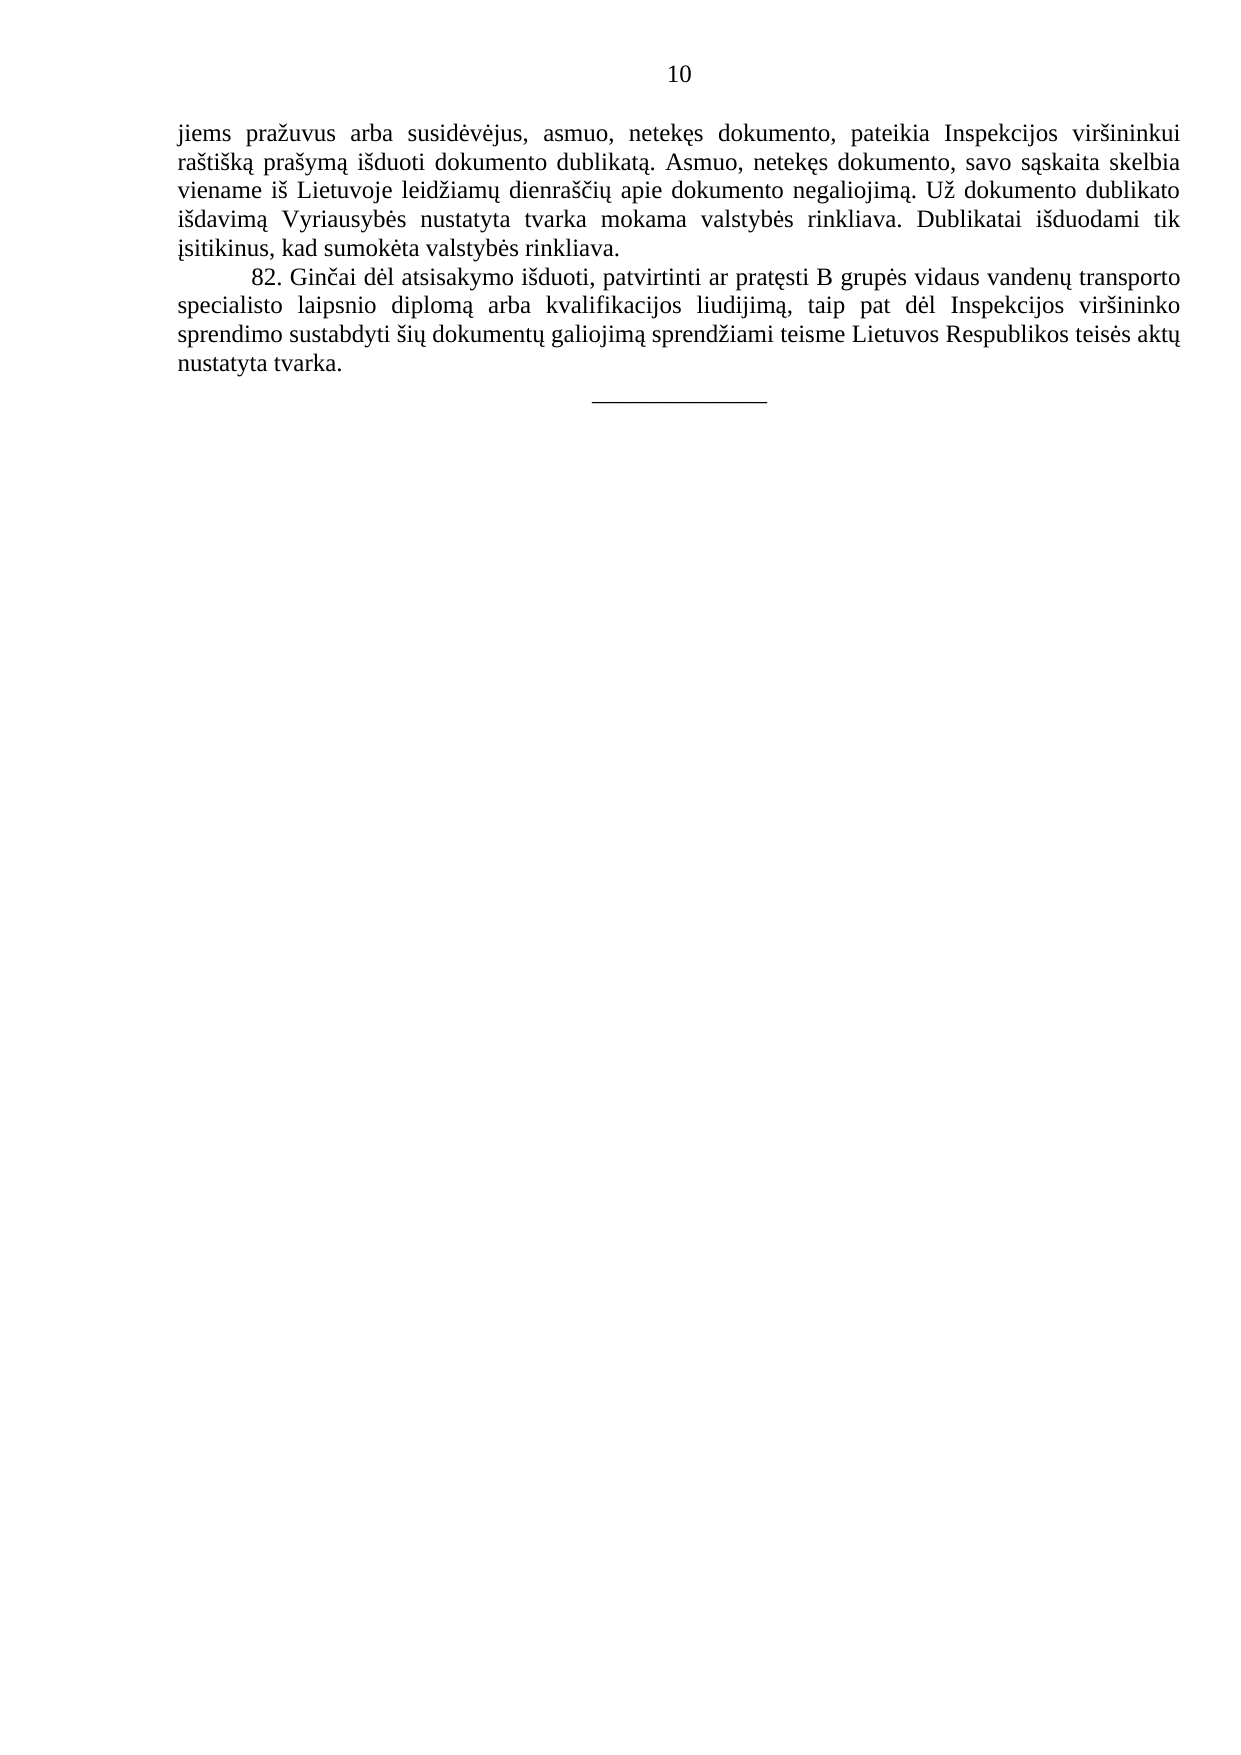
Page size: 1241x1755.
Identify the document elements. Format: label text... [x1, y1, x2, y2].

text 82. Ginčai dėl atsisakymo išduoti, patvirtinti ar pratęsti B grupės vidaus vandenų transporto specialisto laipsnio diplomą arba kvalifikacijos liudijimą, taip pat dėl Inspekcijos viršininko sprendimo sustabdyti šių dokumentų galiojimą sprendžiami teisme Lietuvos Respublikos teisės aktų nustatyta tvarka. [177, 262, 1181, 377]
text ______________ [177, 377, 1181, 406]
text jiems pražuvus arba susidėvėjus, asmuo, netekęs dokumento, pateikia Inspekcijos viršininkui raštišką prašymą išduoti dokumento dublikatą. Asmuo, netekęs dokumento, savo sąskaita skelbia viename iš Lietuvoje leidžiamų dienraščių apie dokumento negaliojimą. Už dokumento dublikato išdavimą Vyriausybės nustatyta tvarka mokama valstybės rinkliava. Dublikatai išduodami tik įsitikinus, kad sumokėta valstybės rinkliava. [177, 118, 1181, 262]
